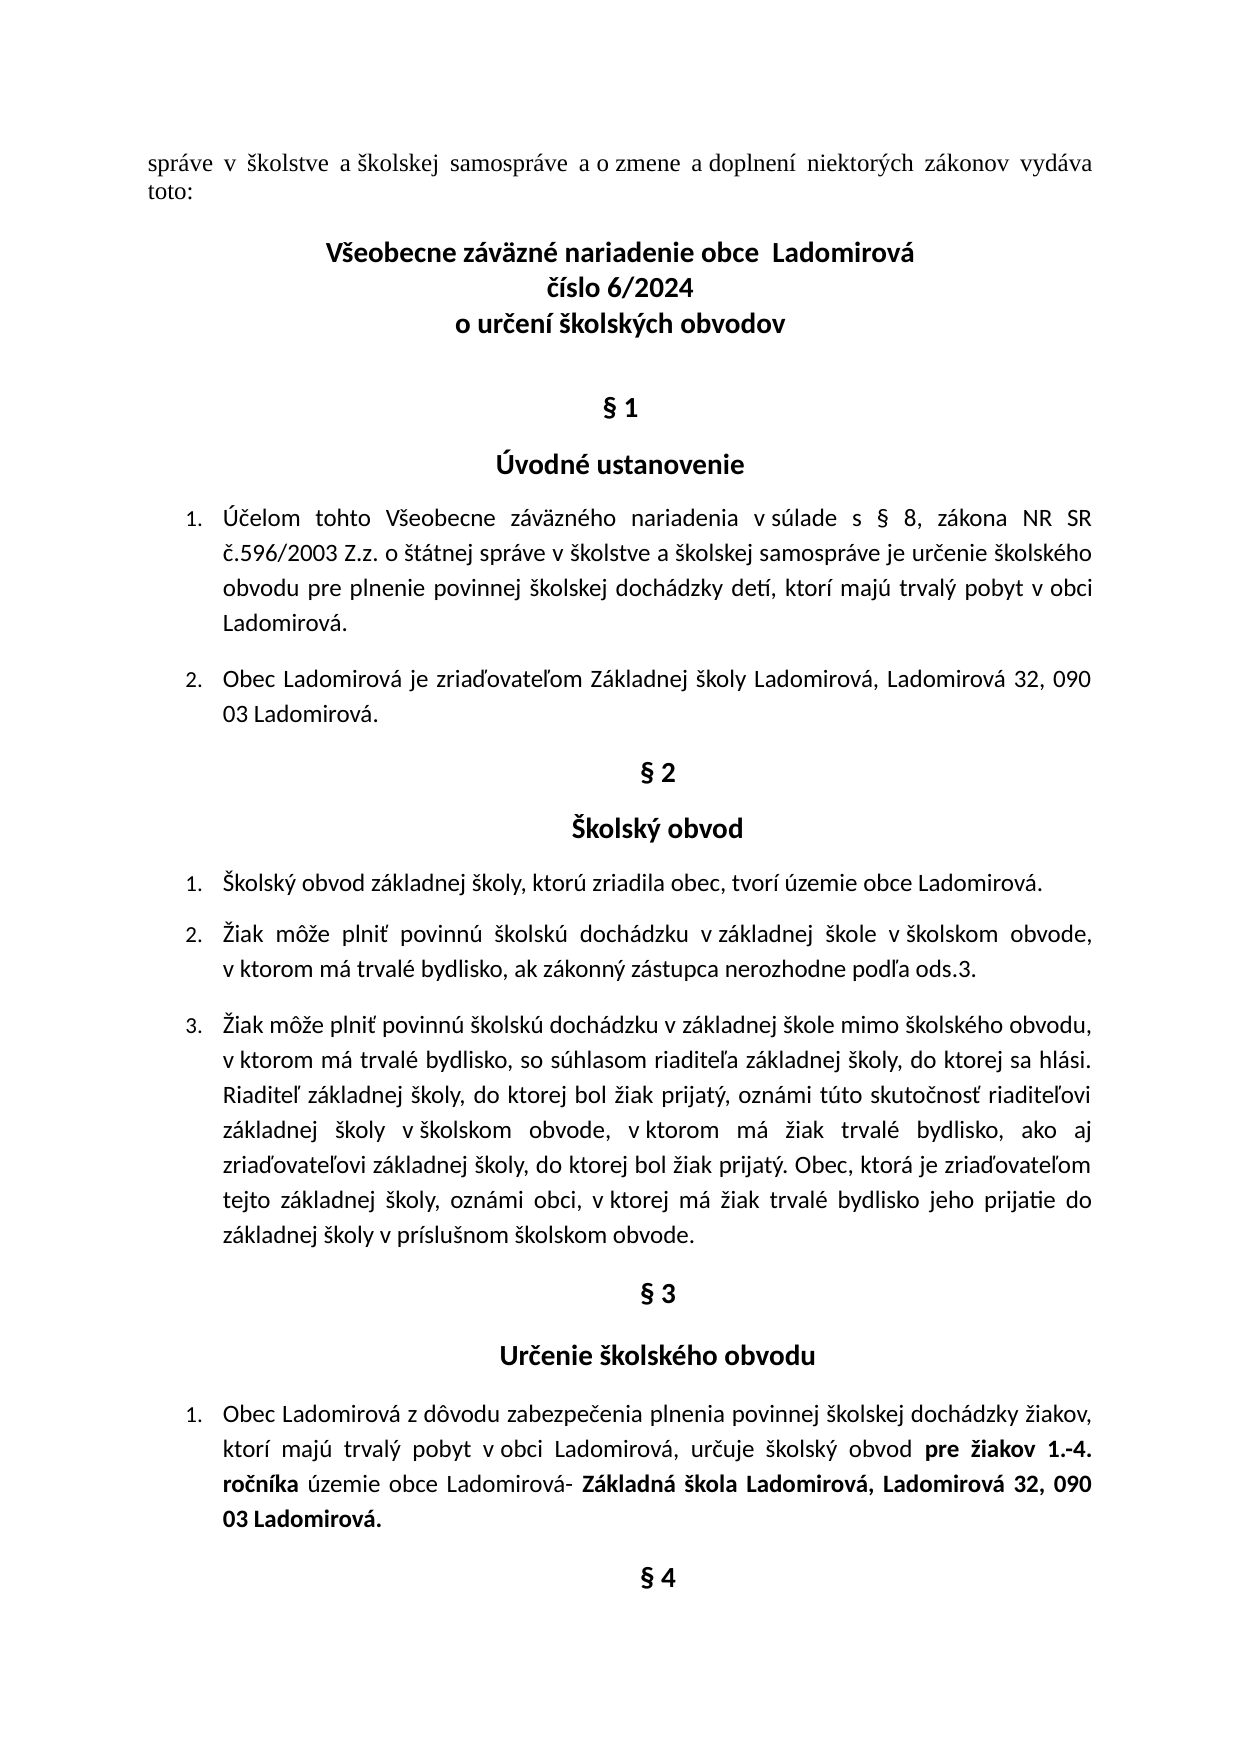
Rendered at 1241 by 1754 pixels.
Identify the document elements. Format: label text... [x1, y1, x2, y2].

list Žiak môže plniť povinnú školskú dochádzku v základnej škole v školskom obvode, v ktorom má trvalé bydlisko, ak zákonný zástupca nerozhodne podľa ods.3. [185, 918, 1093, 984]
text § 2 [223, 754, 1093, 790]
text správe v školstve a školskej samospráve a o zmene a doplnení niektorých zákonov vydáva toto: [148, 148, 1093, 205]
list Účelom tohto Všeobecne záväzného nariadenia v súlade s § 8, zákona NR SR č.596/2003 Z.z. o štátnej správe v školstve a školskej samospráve je určenie školského obvodu pre plnenie povinnej školskej dochádzky detí, ktorí majú trvalý pobyt v obci Ladomirová. [185, 502, 1093, 638]
list Obec Ladomirová z dôvodu zabezpečenia plnenia povinnej školskej dochádzky žiakov, ktorí majú trvalý pobyt v obci Ladomirová, určuje školský obvod pre žiakov 1.-4. ročníka územie obce Ladomirová- Základná škola Ladomirová, Ladomirová 32, 090 03 Ladomirová. [185, 1399, 1093, 1534]
text Školský obvod [223, 811, 1093, 846]
text § 4 [223, 1559, 1093, 1595]
list Obec Ladomirová je zriaďovateľom Základnej školy Ladomirová, Ladomirová 32, 090 03 Ladomirová. [185, 663, 1093, 729]
text o určení školských obvodov [148, 305, 1093, 341]
text § 3 [223, 1275, 1093, 1311]
text § 1 [148, 389, 1093, 425]
text číslo 6/2024 [148, 269, 1093, 305]
list Školský obvod základnej školy, ktorú zriadila obec, tvorí územie obce Ladomirová. [185, 867, 1093, 898]
list Žiak môže plniť povinnú školskú dochádzku v základnej škole mimo školského obvodu, v ktorom má trvalé bydlisko, so súhlasom riaditeľa základnej školy, do ktorej sa hlási. Riaditeľ základnej školy, do ktorej bol žiak prijatý, oznámi túto skutočnosť riaditeľovi základnej školy v školskom obvode, v ktorom má žiak trvalé bydlisko, ako aj zriaďovateľovi základnej školy, do ktorej bol žiak prijatý. Obec, ktorá je zriaďovateľom tejto základnej školy, oznámi obci, v ktorej má žiak trvalé bydlisko jeho prijatie do základnej školy v príslušnom školskom obvode. [185, 1009, 1093, 1250]
text Úvodné ustanovenie [148, 446, 1093, 482]
text Určenie školského obvodu [223, 1337, 1093, 1372]
text Všeobecne záväzné nariadenie obce Ladomirová [148, 234, 1093, 269]
